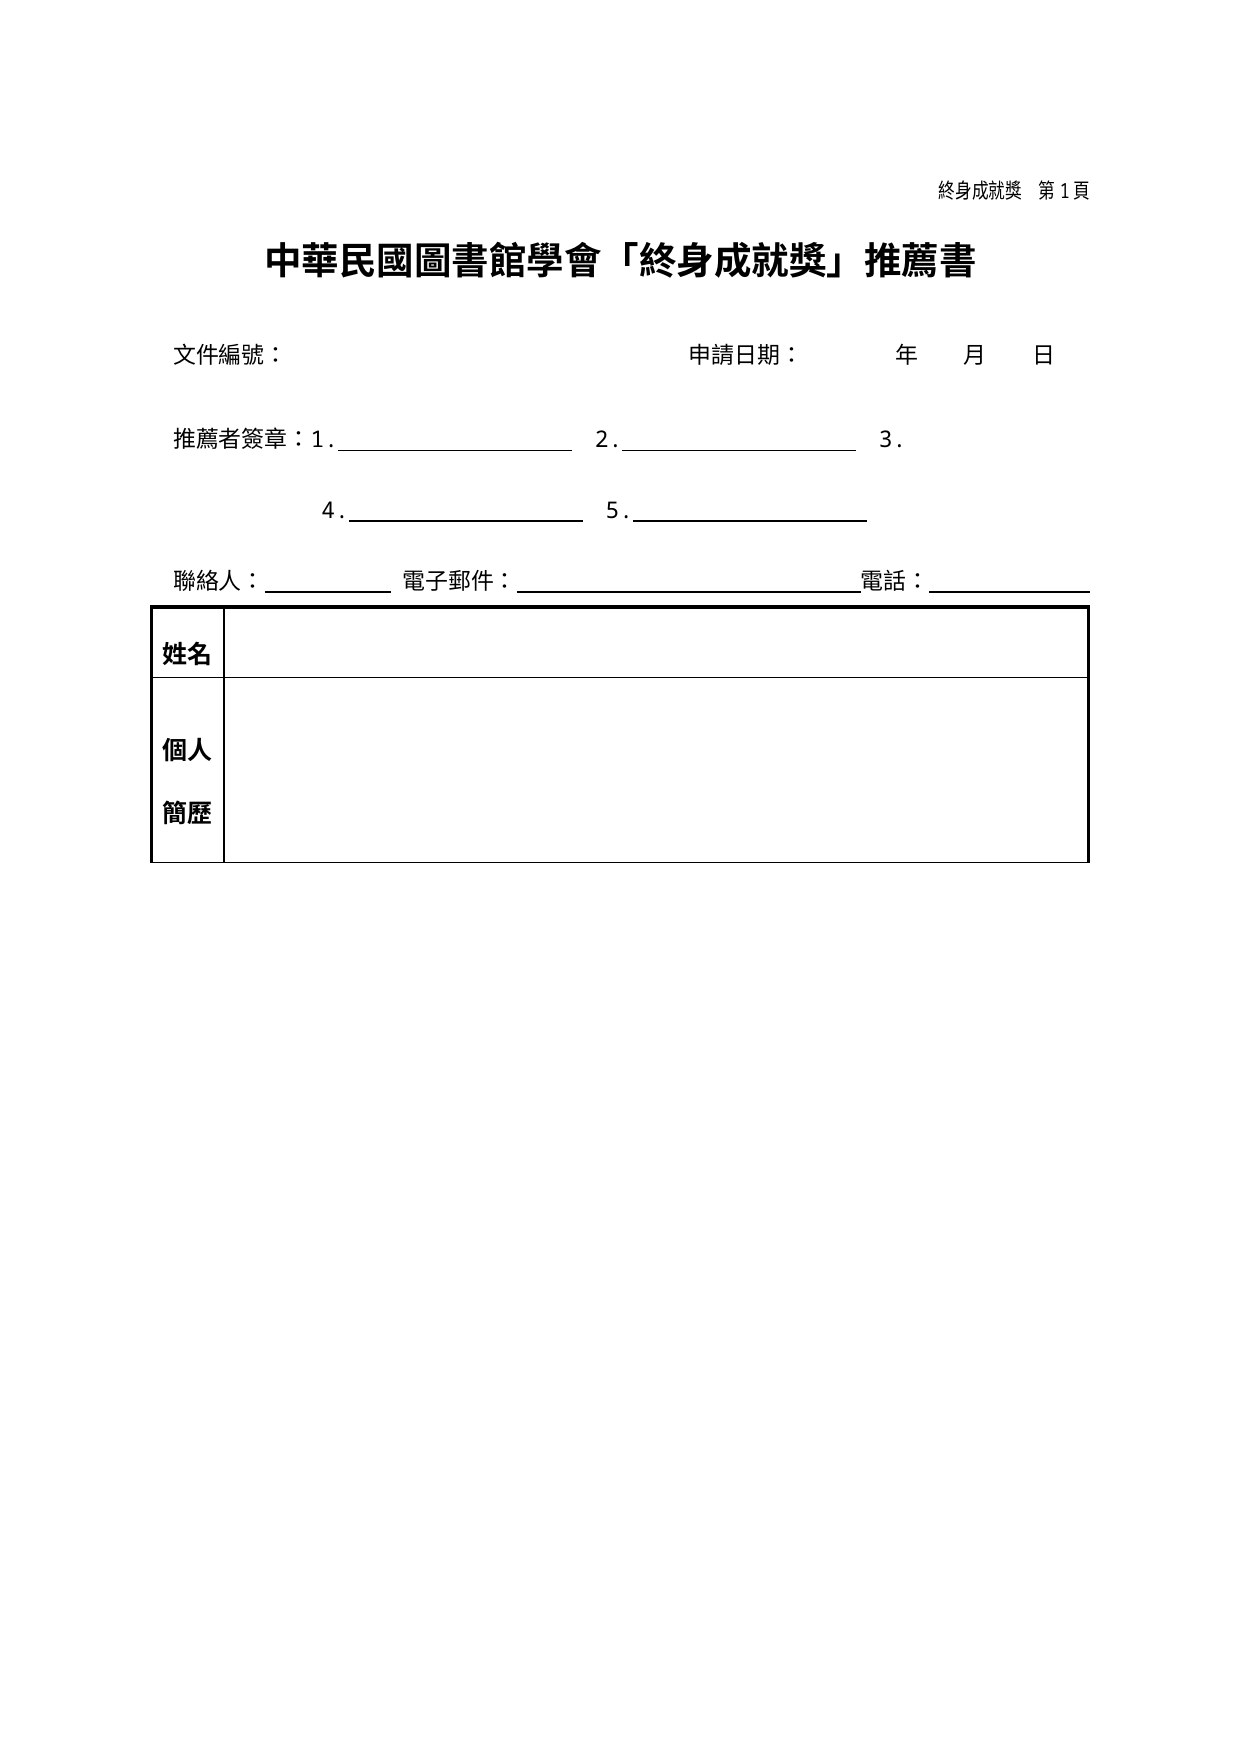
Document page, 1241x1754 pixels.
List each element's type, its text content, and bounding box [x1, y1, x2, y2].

text 聯絡人： 電子郵件： 電話： [150, 563, 1090, 596]
table_header 姓名 [153, 609, 223, 676]
table_cell [225, 678, 1087, 862]
text 終身成就獎 第1頁 [150, 175, 1090, 205]
text 4. 5. [150, 492, 1090, 525]
text 中華民國圖書館學會「終身成就獎」推薦書 [150, 231, 1090, 286]
table_cell 個人簡歷 [153, 678, 223, 862]
table_header [225, 609, 1087, 676]
text 推薦者簽章：1. 2. 3. [150, 421, 1090, 454]
text 文件編號： 申請日期： 年 月 日 [150, 312, 1090, 374]
